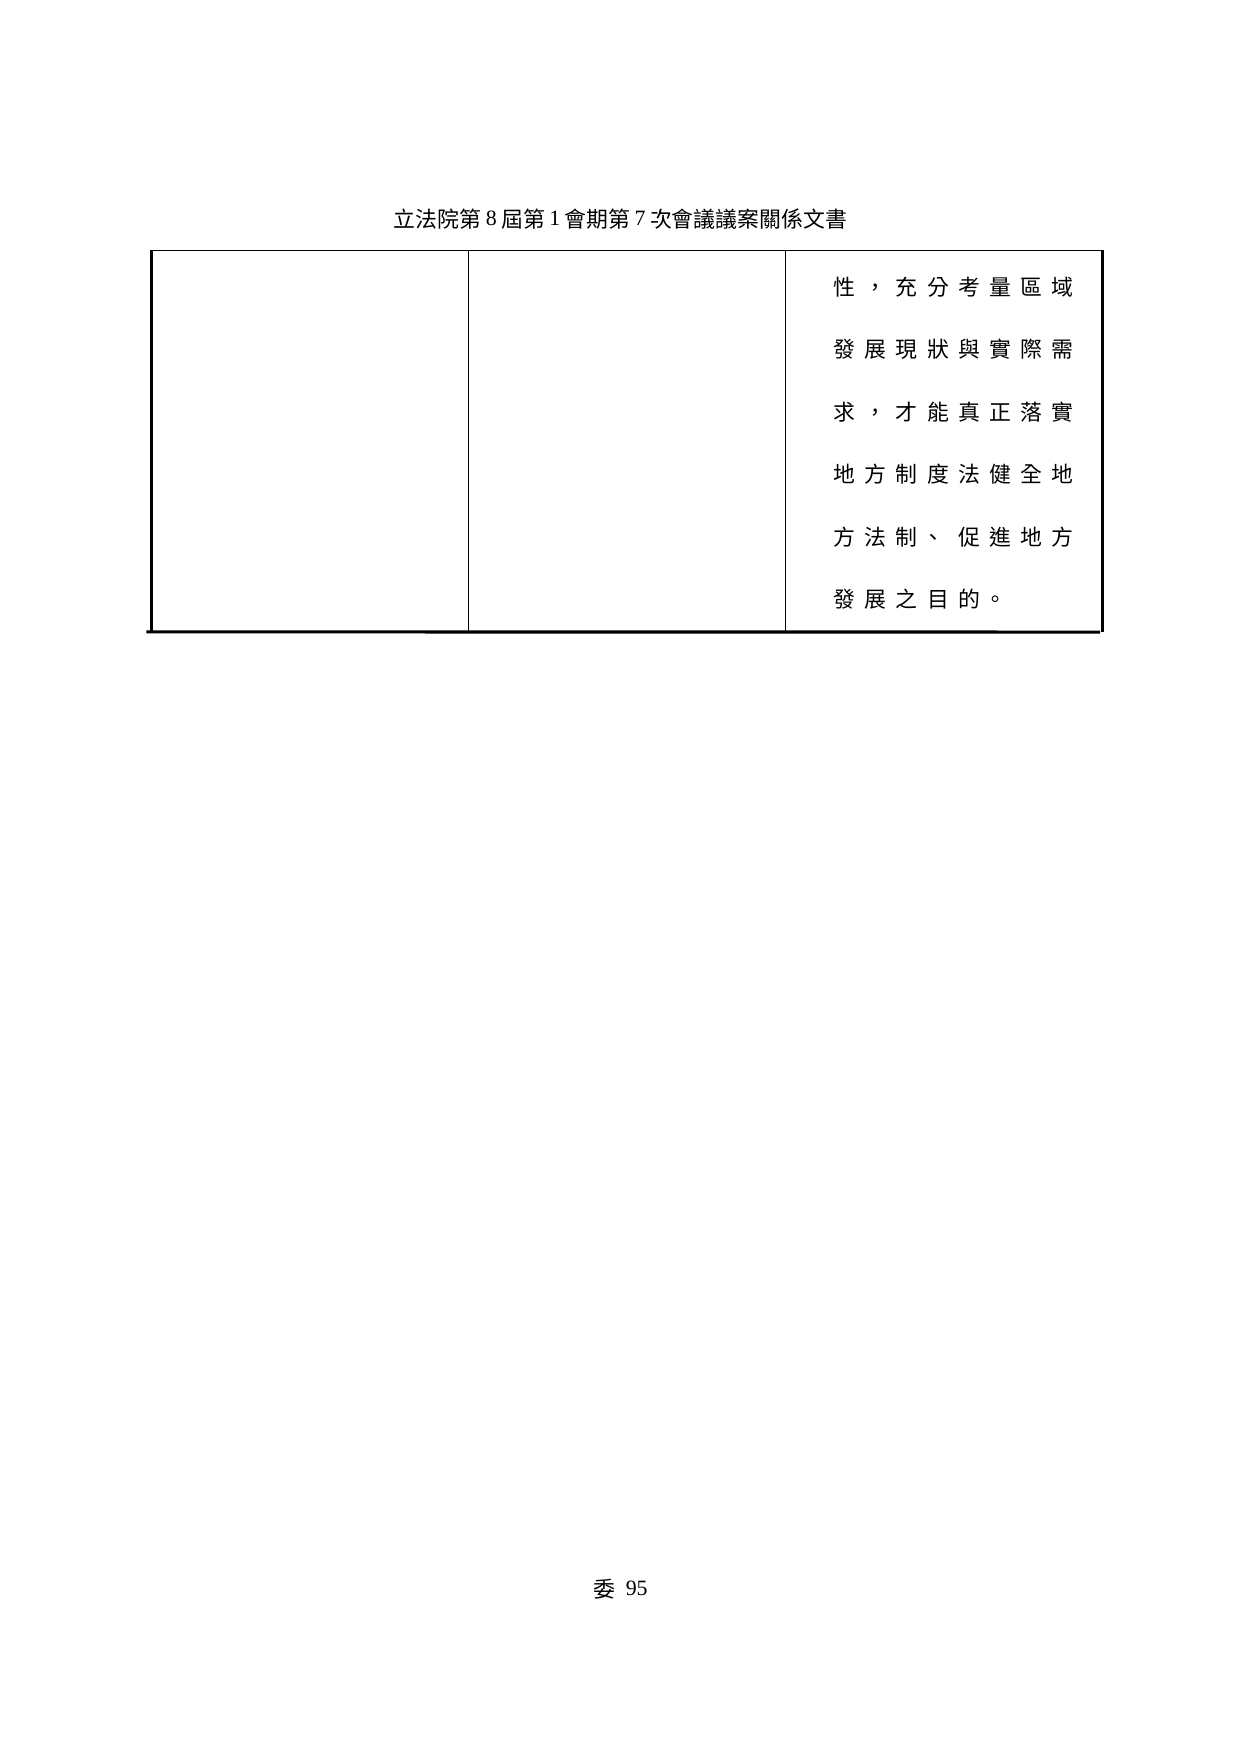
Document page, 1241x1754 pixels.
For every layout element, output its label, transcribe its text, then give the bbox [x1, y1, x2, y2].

table_cell [469, 251, 785, 630]
table_cell 性，充分考量區域發展現狀與實際需求，才能真正落實地方制度法健全地方法制、促進地方發展之目的。 [786, 251, 1101, 630]
table_cell [153, 251, 468, 630]
